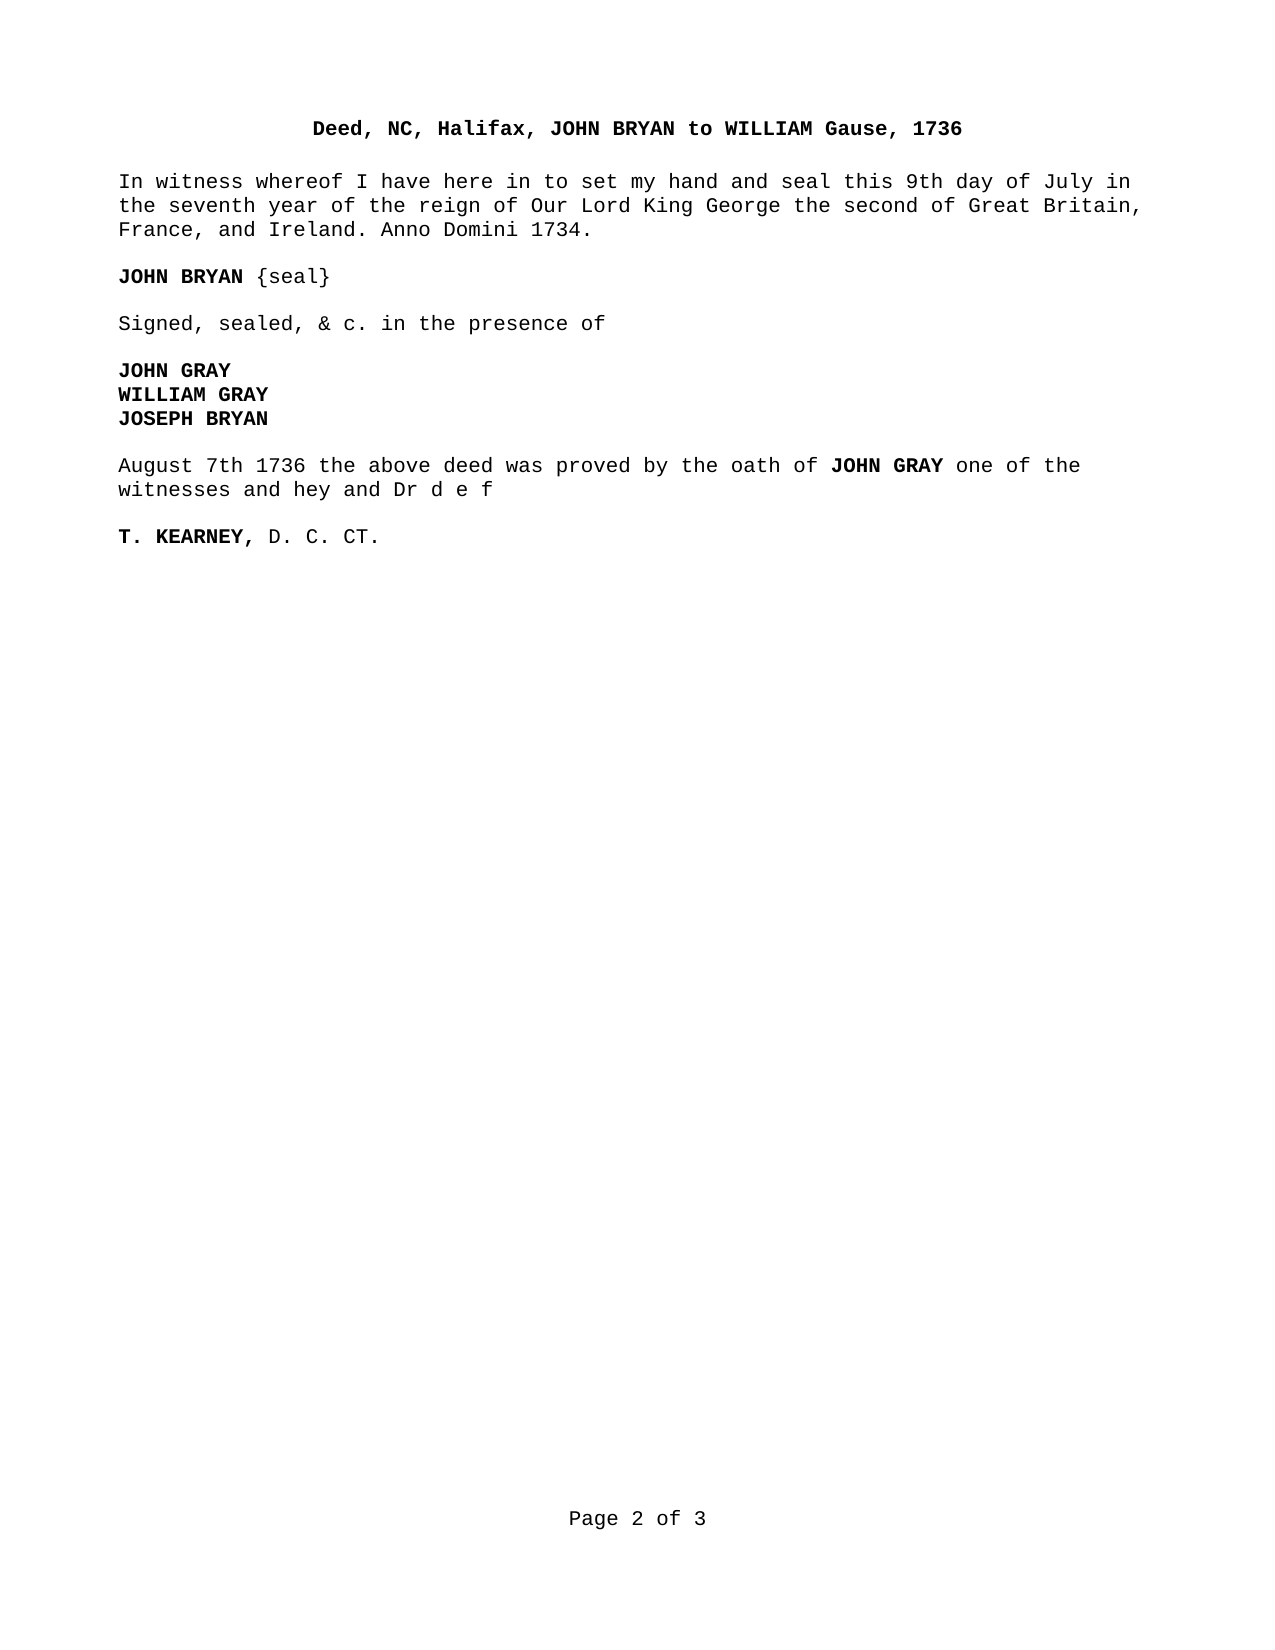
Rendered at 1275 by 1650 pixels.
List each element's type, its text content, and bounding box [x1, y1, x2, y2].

text John Bryan {seal} [118, 266, 1157, 289]
text T. Kearney, D. C. CT. [118, 526, 1157, 549]
text Signed, sealed, & c. in the presence of [118, 313, 1157, 337]
text John Gray [118, 360, 1157, 384]
text Joseph Bryan [118, 408, 1157, 431]
text WILLIAM Gray [118, 384, 1157, 408]
text In witness whereof I have here in to set my hand and seal this 9th day of July in the seventh year of the reign of Our Lord King George the second of Great Britain, France, and Ireland. Anno Domini 1734. [118, 171, 1157, 242]
text August 7th 1736 the above deed was proved by the oath of John Gray one of the witnesses and hey and Dr d e f [118, 455, 1157, 502]
